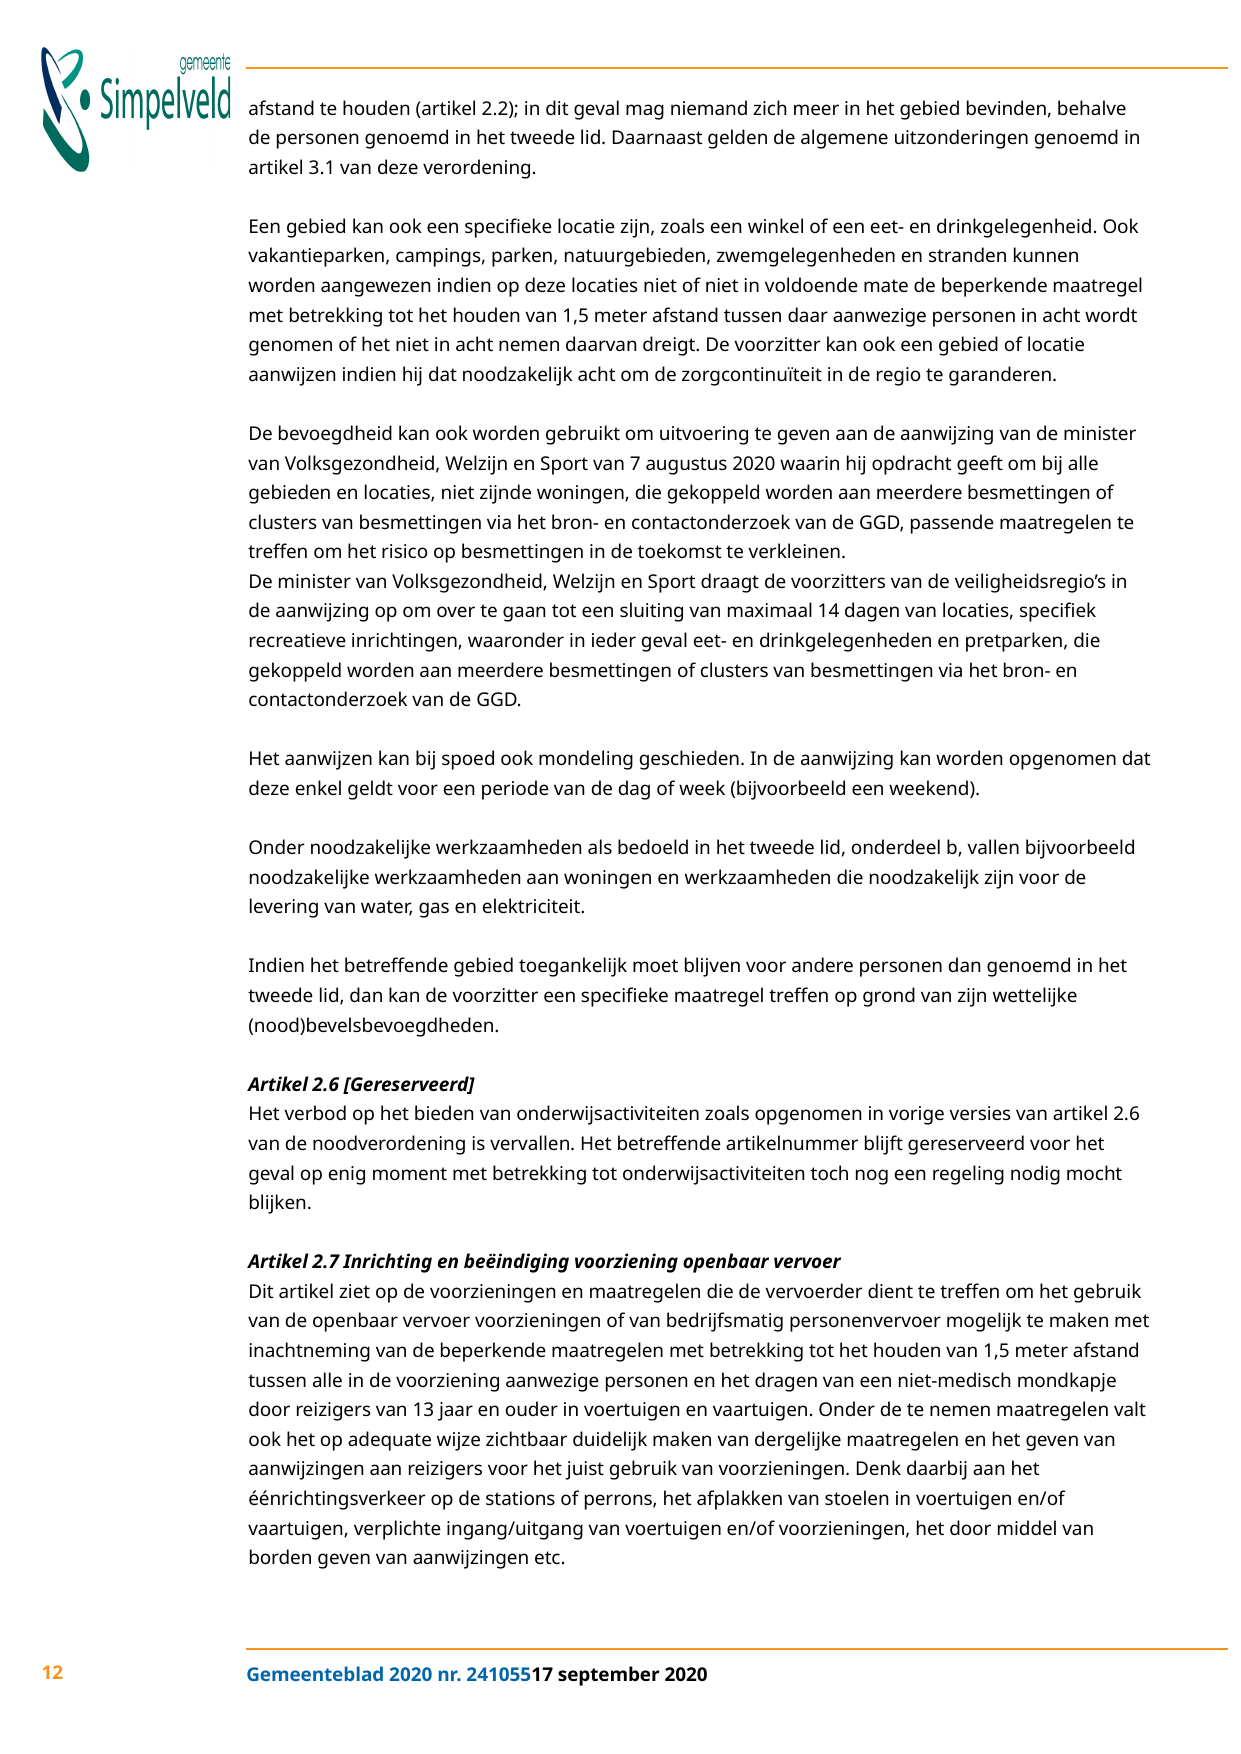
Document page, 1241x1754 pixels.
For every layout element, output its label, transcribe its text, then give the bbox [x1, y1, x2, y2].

picture [41, 47, 231, 172]
text De minister van Volksgezondheid, Welzijn en Sport draagt de voorzitters van de veiligheidsregio’s in de aanwijzing op om over te gaan tot een sluiting van maximaal 14 dagen van locaties, specifiek recreatieve inrichtingen, waaronder in ieder geval eet- en drinkgelegenheden en pretparken, die gekoppeld worden aan meerdere besmettingen of clusters van besmettingen via het bron- en contactonderzoek van de GGD. [248, 568, 1152, 712]
text Het verbod op het bieden van onderwijsactiviteiten zoals opgenomen in vorige versies van artikel 2.6 van de noodverordening is vervallen. Het betreffende artikelnummer blijft gereserveerd voor het geval op enig moment met betrekking tot onderwijsactiviteiten toch nog een regeling nodig mocht blijken. [248, 1101, 1152, 1215]
text Dit artikel ziet op de voorzieningen en maatregelen die de vervoerder dient te treffen om het gebruik van de openbaar vervoer voorzieningen of van bedrijfsmatig personenvervoer mogelijk te maken met inachtneming van de beperkende maatregelen met betrekking tot het houden van 1,5 meter afstand tussen alle in de voorziening aanwezige personen en het dragen van een niet-medisch mondkapje door reizigers van 13 jaar en ouder in voertuigen en vaartuigen. Onder de te nemen maatregelen valt ook het op adequate wijze zichtbaar duidelijk maken van dergelijke maatregelen en het geven van aanwijzingen aan reizigers voor het juist gebruik van voorzieningen. Denk daarbij aan het éénrichtingsverkeer op de stations of perrons, het afplakken van stoelen in voertuigen en/of vaartuigen, verplichte ingang/uitgang van voertuigen en/of voorzieningen, het door middel van borden geven van aanwijzingen etc. [248, 1278, 1152, 1570]
text Een gebied kan ook een specifieke locatie zijn, zoals een winkel of een eet- en drinkgelegenheid. Ook vakantieparken, campings, parken, natuurgebieden, zwemgelegenheden en stranden kunnen worden aangewezen indien op deze locaties niet of niet in voldoende mate de beperkende maatregel met betrekking tot het houden van 1,5 meter afstand tussen daar aanwezige personen in acht wordt genomen of het niet in acht nemen daarvan dreigt. De voorzitter kan ook een gebied of locatie aanwijzen indien hij dat noodzakelijk acht om de zorgcontinuïteit in de regio te garanderen. [248, 213, 1152, 387]
text Onder noodzakelijke werkzaamheden als bedoeld in het tweede lid, onderdeel b, vallen bijvoorbeeld noodzakelijke werkzaamheden aan woningen en werkzaamheden die noodzakelijk zijn voor de levering van water, gas en elektriciteit. [248, 834, 1152, 919]
text De bevoegdheid kan ook worden gebruikt om uitvoering te geven aan de aanwijzing van de minister van Volksgezondheid, Welzijn en Sport van 7 augustus 2020 waarin hij opdracht geeft om bij alle gebieden en locaties, niet zijnde woningen, die gekoppeld worden aan meerdere besmettingen of clusters van besmettingen via het bron- en contactonderzoek van de GGD, passende maatregelen te treffen om het risico op besmettingen in de toekomst te verkleinen. [248, 420, 1152, 564]
text afstand te houden (artikel 2.2); in dit geval mag niemand zich meer in het gebied bevinden, behalve de personen genoemd in het tweede lid. Daarnaast gelden de algemene uitzonderingen genoemd in artikel 3.1 van deze verordening. [248, 95, 1152, 180]
text Artikel 2.7 Inrichting en beëindiging voorziening openbaar vervoer [248, 1248, 1152, 1274]
text Artikel 2.6 [Gereserveerd] [248, 1071, 1152, 1097]
text Indien het betreffende gebied toegankelijk moet blijven voor andere personen dan genoemd in het tweede lid, dan kan de voorzitter een specifieke maatregel treffen op grond van zijn wettelijke (nood)bevelsbevoegdheden. [248, 953, 1152, 1038]
text Het aanwijzen kan bij spoed ook mondeling geschieden. In de aanwijzing kan worden opgenomen dat deze enkel geldt voor een periode van de dag of week (bijvoorbeeld een weekend). [248, 746, 1152, 801]
